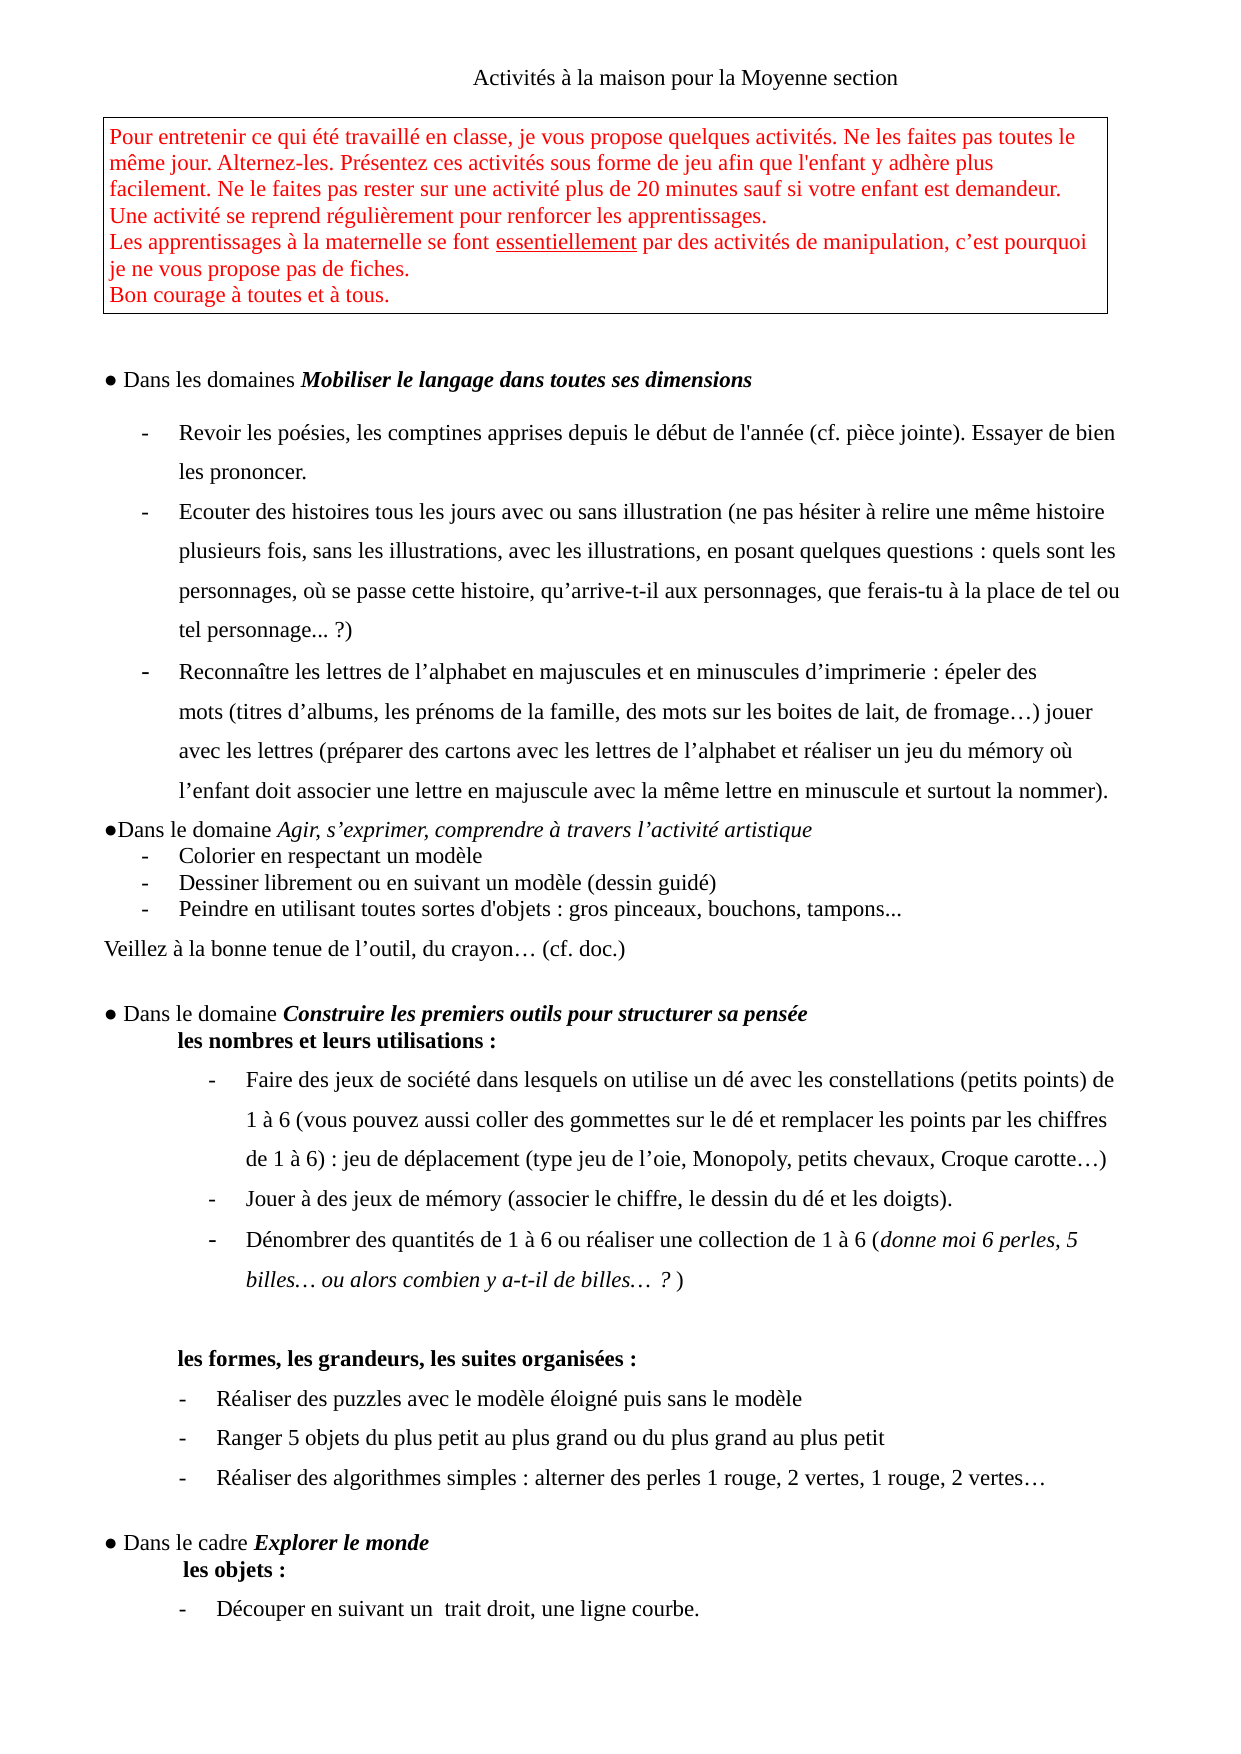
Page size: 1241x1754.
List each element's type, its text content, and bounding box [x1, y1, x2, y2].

list Réaliser des puzzles avec le modèle éloigné puis sans le modèle [178, 1384, 1122, 1411]
text les objets : [103, 1556, 1122, 1582]
text ● Dans le domaine Construire les premiers outils pour structurer sa pensée [103, 1001, 1122, 1027]
text les formes, les grandeurs, les suites organisées : [103, 1345, 1122, 1371]
list Ecouter des histoires tous les jours avec ou sans illustration (ne pas hésiter à relire une même histoire plusieurs fois, sans les illustrations, avec les illustrations, en posant quelques questions : quels sont les personnages, où se passe cette histoire, qu’arrive-t-il aux personnages, que ferais-tu à la place de tel ou tel personnage... ?) [141, 498, 1122, 643]
list Ranger 5 objets du plus petit au plus grand ou du plus grand au plus petit [178, 1424, 1122, 1450]
list Découper en suivant un trait droit, une ligne courbe. [178, 1595, 1122, 1622]
text les nombres et leurs utilisations : [103, 1027, 1122, 1053]
text ●Dans le domaine Agir, s’exprimer, comprendre à travers l’activité artistique [103, 816, 1122, 842]
text Veillez à la bonne tenue de l’outil, du crayon… (cf. doc.) [103, 935, 1122, 961]
list Dénombrer des quantités de 1 à 6 ou réaliser une collection de 1 à 6 (donne moi 6 perles, 5 billes… ou alors combien y a-t-il de billes… ? ) [208, 1224, 1122, 1292]
list Faire des jeux de société dans lesquels on utilise un dé avec les constellations (petits points) de 1 à 6 (vous pouvez aussi coller des gommettes sur le dé et remplacer les points par les chiffres de 1 à 6) : jeu de déplacement (type jeu de l’oie, Monopoly, petits chevaux, Croque carotte…) [208, 1066, 1122, 1172]
list Jouer à des jeux de mémory (associer le chiffre, le dessin du dé et les doigts). [208, 1185, 1122, 1211]
list Reconnaître les lettres de l’alphabet en majuscules et en minuscules d’imprimerie : épeler des mots (titres d’albums, les prénoms de la famille, des mots sur les boites de lait, de fromage…) jouer avec les lettres (préparer des cartons avec les lettres de l’alphabet et réaliser un jeu du mémory où l’enfant doit associer une lettre en majuscule avec la même lettre en minuscule et surtout la nommer). [141, 656, 1122, 803]
list Revoir les poésies, les comptines apprises depuis le début de l'année (cf. pièce jointe). Essayer de bien les prononcer. [141, 419, 1122, 485]
text Activités à la maison pour la Moyenne section [103, 64, 1122, 90]
list Dessiner librement ou en suivant un modèle (dessin guidé) [141, 869, 1122, 895]
table_header Pour entretenir ce qui été travaillé en classe, je vous propose quelques activités. Ne les faites pas toutes le même jour. Alternez-les. Présentez ces activités sous forme de jeu afin que l'enfant y adhère plus facilement. Ne le faites pas rester sur une activité plus de 20 minutes sauf si votre enfant est demandeur. Une activité se reprend régulièrement pour renforcer les apprentissages. Les apprentissages à la maternelle se font essentiellement par des activités de manipulation, c’est pourquoi je ne vous propose pas de fiches. Bon courage à toutes et à tous. [104, 118, 1107, 313]
list Peindre en utilisant toutes sortes d'objets : gros pinceaux, bouchons, tampons... [141, 895, 1122, 922]
text ● Dans le cadre Explorer le monde [103, 1529, 1122, 1556]
list Réaliser des algorithmes simples : alterner des perles 1 rouge, 2 vertes, 1 rouge, 2 vertes… [178, 1463, 1122, 1490]
list Colorier en respectant un modèle [141, 842, 1122, 869]
text ● Dans les domaines Mobiliser le langage dans toutes ses dimensions [103, 366, 1122, 393]
